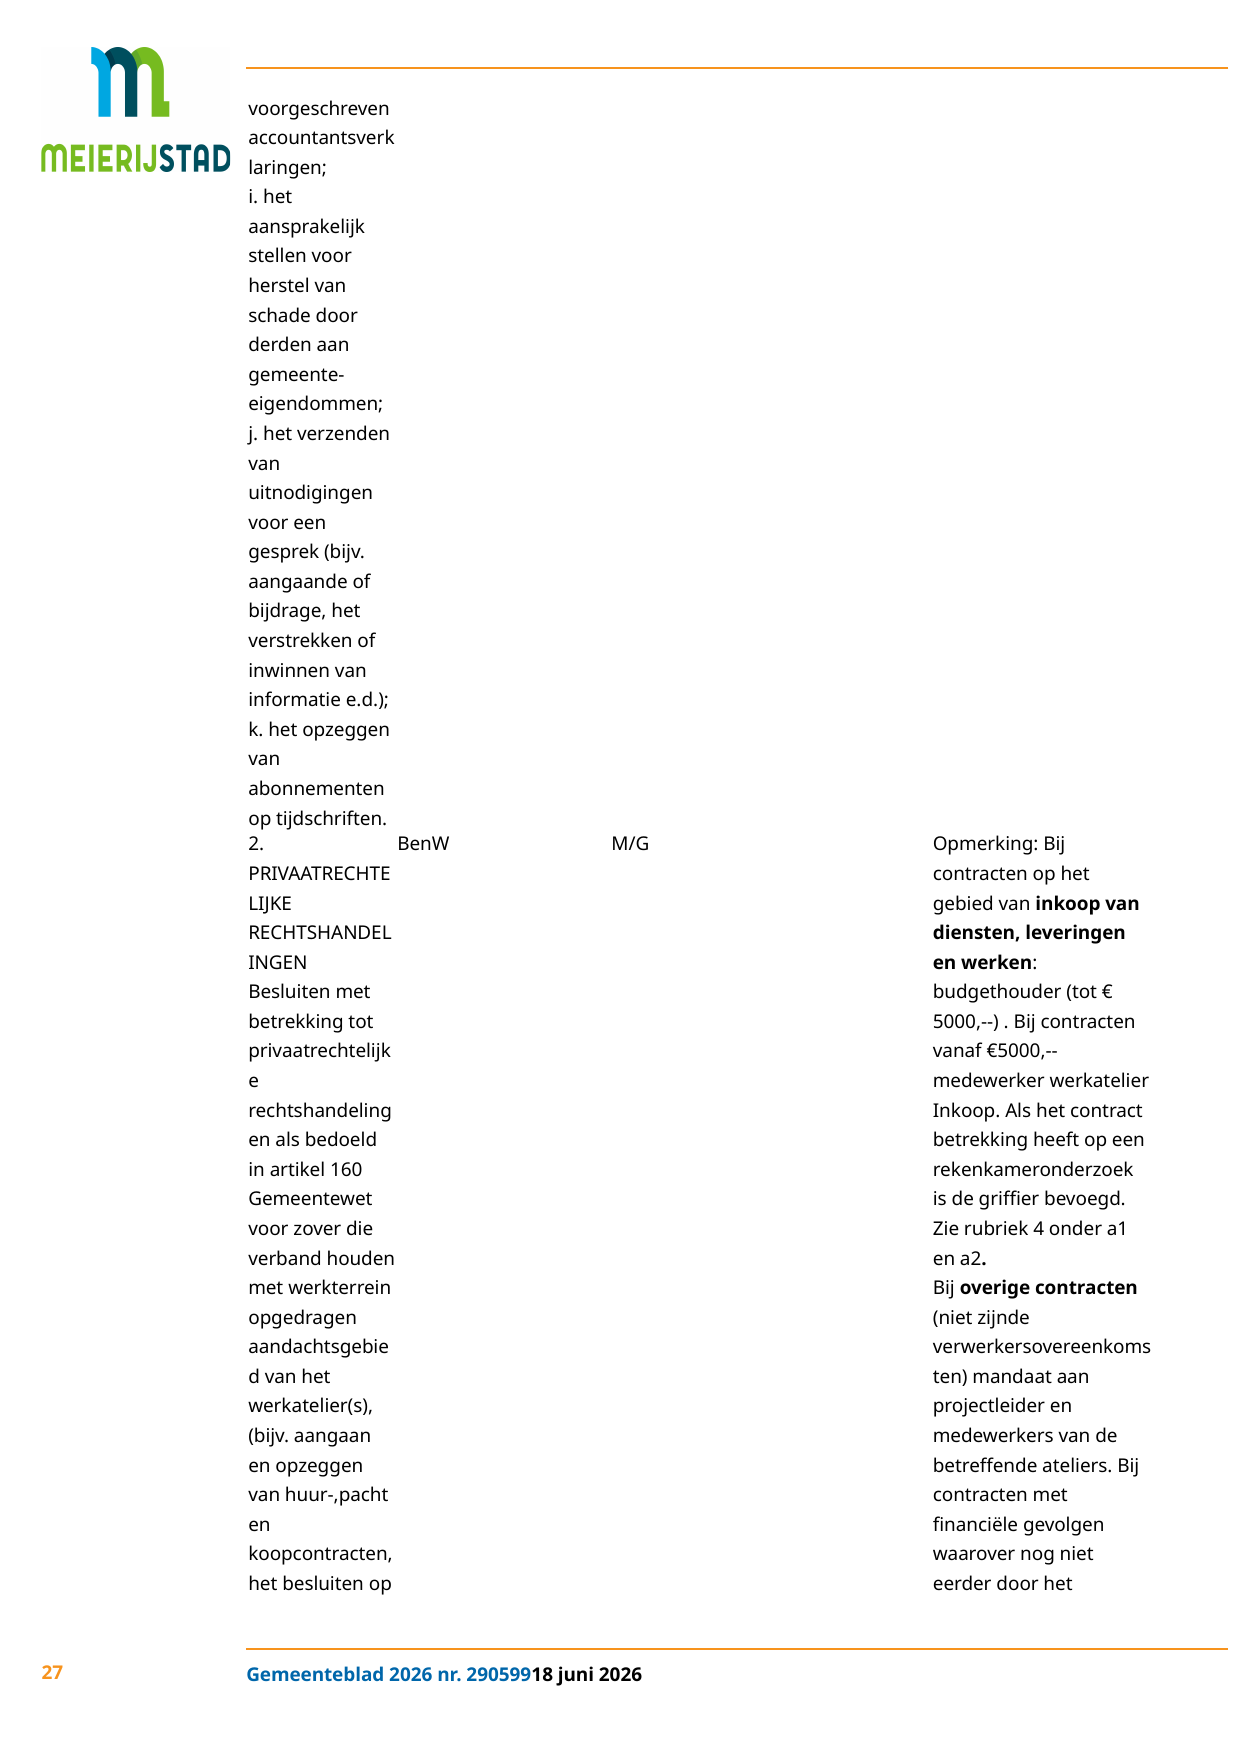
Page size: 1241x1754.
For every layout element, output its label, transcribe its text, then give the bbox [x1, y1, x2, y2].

table_cell M/G [611, 831, 826, 1596]
table_cell [826, 831, 933, 1596]
table_cell [826, 95, 933, 831]
table_cell [933, 95, 1152, 831]
picture [41, 47, 231, 172]
table_cell [397, 95, 611, 831]
table_cell Opmerking: Bij contracten op het gebied van inkoop van diensten, leveringen en werken: budgethouder (tot € 5000,--) . Bij contracten vanaf €5000,-- medewerker werkatelier Inkoop. Als het contract betrekking heeft op een rekenkameronderzoek is de griffier bevoegd. Zie rubriek 4 onder a1 en a2. Bij overige contracten (niet zijnde verwerkersovereenkomsten) mandaat aan projectleider en medewerkers van de betreffende ateliers. Bij contracten met financiële gevolgen waarover nog niet eerder door het [933, 831, 1152, 1596]
table_cell 2. PRIVAATRECHTELIJKE RECHTSHANDELINGEN Besluiten met betrekking tot privaatrechtelijke rechtshandelingen als bedoeld in artikel 160 Gemeentewet voor zover die verband houden met werkterrein opgedragen aandachtsgebied van het werkatelier(s), (bijv. aangaan en opzeggen van huur-,pacht en koopcontracten, het besluiten op [248, 831, 397, 1596]
table_cell BenW [397, 831, 611, 1596]
table_cell voorgeschreven accountantsverklaringen; i. het aansprakelijk stellen voor herstel van schade door derden aan gemeente-eigendommen; j. het verzenden van uitnodigingen voor een gesprek (bijv. aangaande of bijdrage, het verstrekken of inwinnen van informatie e.d.); k. het opzeggen van abonnementen op tijdschriften. [248, 95, 397, 831]
table_cell [611, 95, 826, 831]
